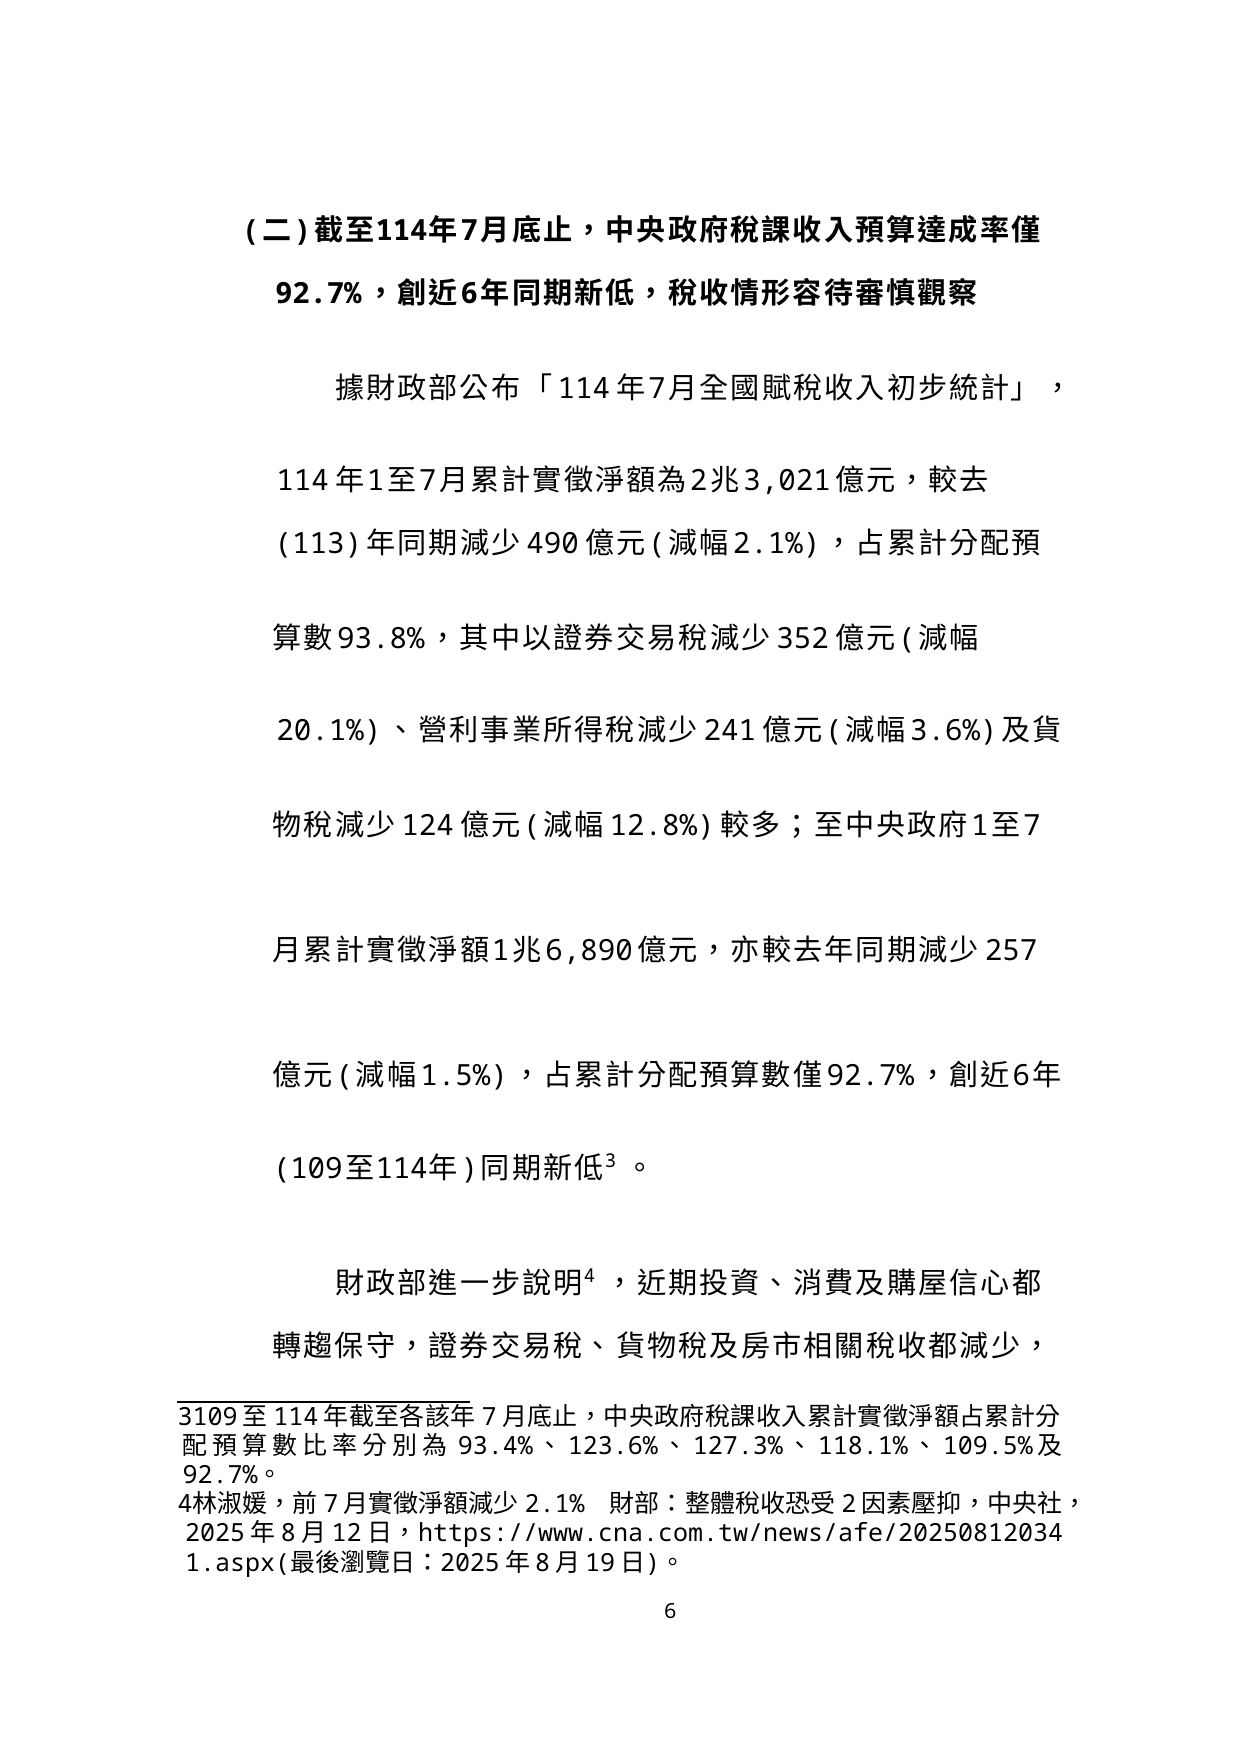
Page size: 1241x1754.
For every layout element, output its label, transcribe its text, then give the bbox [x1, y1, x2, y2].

text 財政部進一步說明，近期投資、消費及購屋信心都轉趨保守，證券交易稅、貨物稅及房市相關稅收都減少，另為因應美國關稅政策影響，及配合實施延分期繳納措施，許多因素交互影響之下，114年度整體稅收可能會受到壓制，不過因為外在不確定因素非常多，因此仍需再持續觀察未來證券交易稅、營利事業所得稅暫繳實徵狀況。 [266, 1177, 1063, 1365]
text 109至114年截至各該年7月底止，中央政府稅課收入累計實徵淨額占累計分配預算數比率分別為93.4%、123.6%、127.3%、118.1%、109.5%及92.7%。 [177, 1402, 1063, 1489]
text (二)截至114年7月底止，中央政府稅課收入預算達成率僅92.7%，創近6年同期新低，稅收情形容待審慎觀察 [236, 177, 1063, 302]
text 林淑媛，前7月實徵淨額減少2.1% 財部：整體稅收恐受2因素壓抑，中央社，2025年8月12日，https://www.cna.com.tw/news/afe/202508120341.aspx(最後瀏覽日：2025年8月19日)。 [177, 1489, 1063, 1577]
text 據財政部公布「114年7月全國賦稅收入初步統計」，114年1至7月累計實徵淨額為2兆3,021億元，較去(113)年同期減少490億元(減幅2.1%)，占累計分配預算數93.8%，其中以證券交易稅減少352億元(減幅20.1%)、營利事業所得稅減少241億元(減幅3.6%)及貨物稅減少124億元(減幅12.8%)較多；至中央政府1至7月累計實徵淨額1兆6,890億元，亦較去年同期減少257億元(減幅1.5%)，占累計分配預算數僅92.7%，創近6年(109至114年)同期新低。 [266, 302, 1063, 1177]
